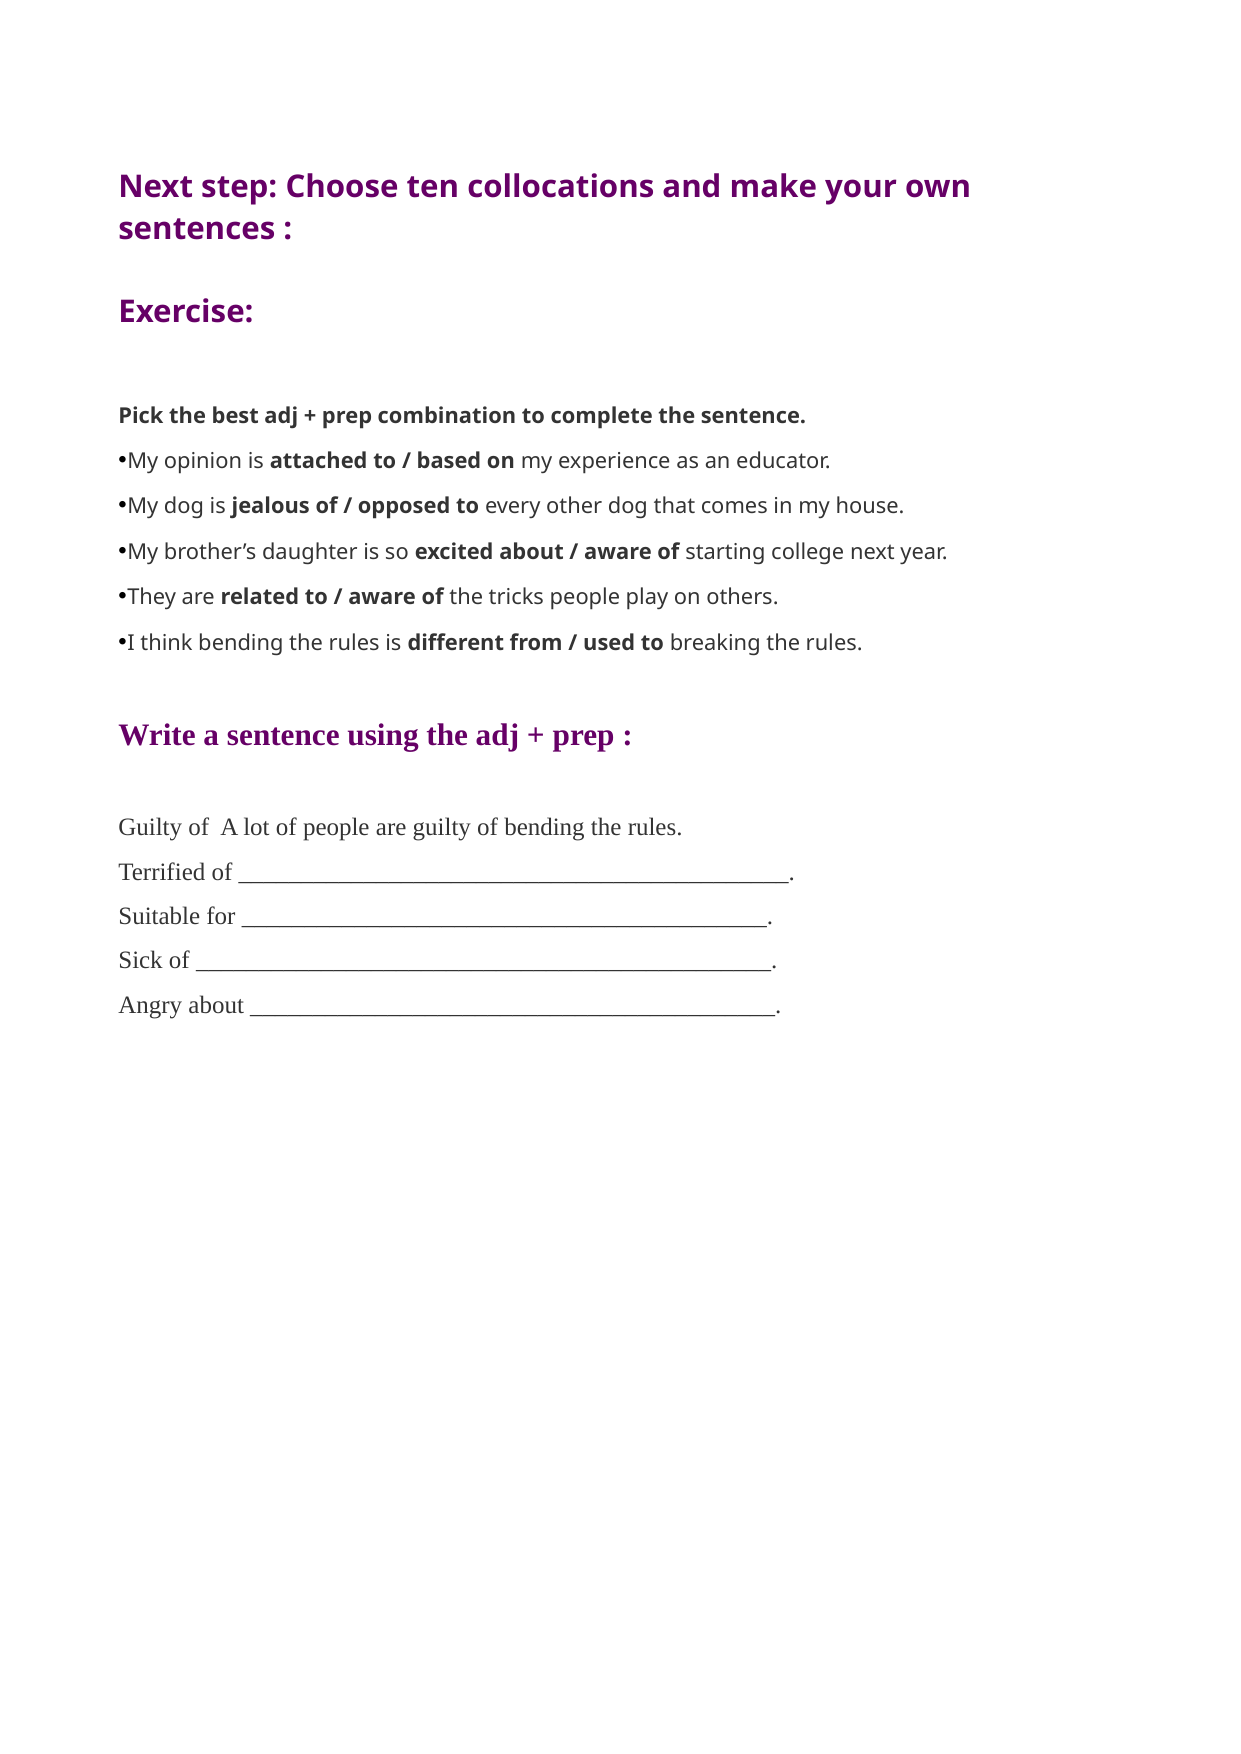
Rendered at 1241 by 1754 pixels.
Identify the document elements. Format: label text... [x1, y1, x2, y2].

list I think bending the rules is different from / used to breaking the rules. [118, 627, 1122, 656]
list My dog is jealous of / opposed to every other dog that comes in my house. [118, 490, 1122, 520]
text Angry about __________________________________________. [118, 990, 1122, 1019]
list My opinion is attached to / based on my experience as an educator. [118, 445, 1122, 475]
text Next step: Choose ten collocations and make your own sentences : [118, 163, 1122, 249]
subtitle Exercise: [118, 289, 1122, 332]
text Terrified of ____________________________________________. [118, 857, 1122, 886]
text Sick of ______________________________________________. [118, 946, 1122, 974]
text Suitable for __________________________________________. [118, 901, 1122, 930]
text Write a sentence using the adj + prep : [118, 716, 1122, 752]
text Guilty of A lot of people are guilty of bending the rules. [118, 812, 1122, 841]
list They are related to / aware of the tricks people play on others. [118, 581, 1122, 611]
list My brother’s daughter is so excited about / aware of starting college next year. [118, 536, 1122, 566]
text Pick the best adj + prep combination to complete the sentence. [118, 399, 1122, 429]
